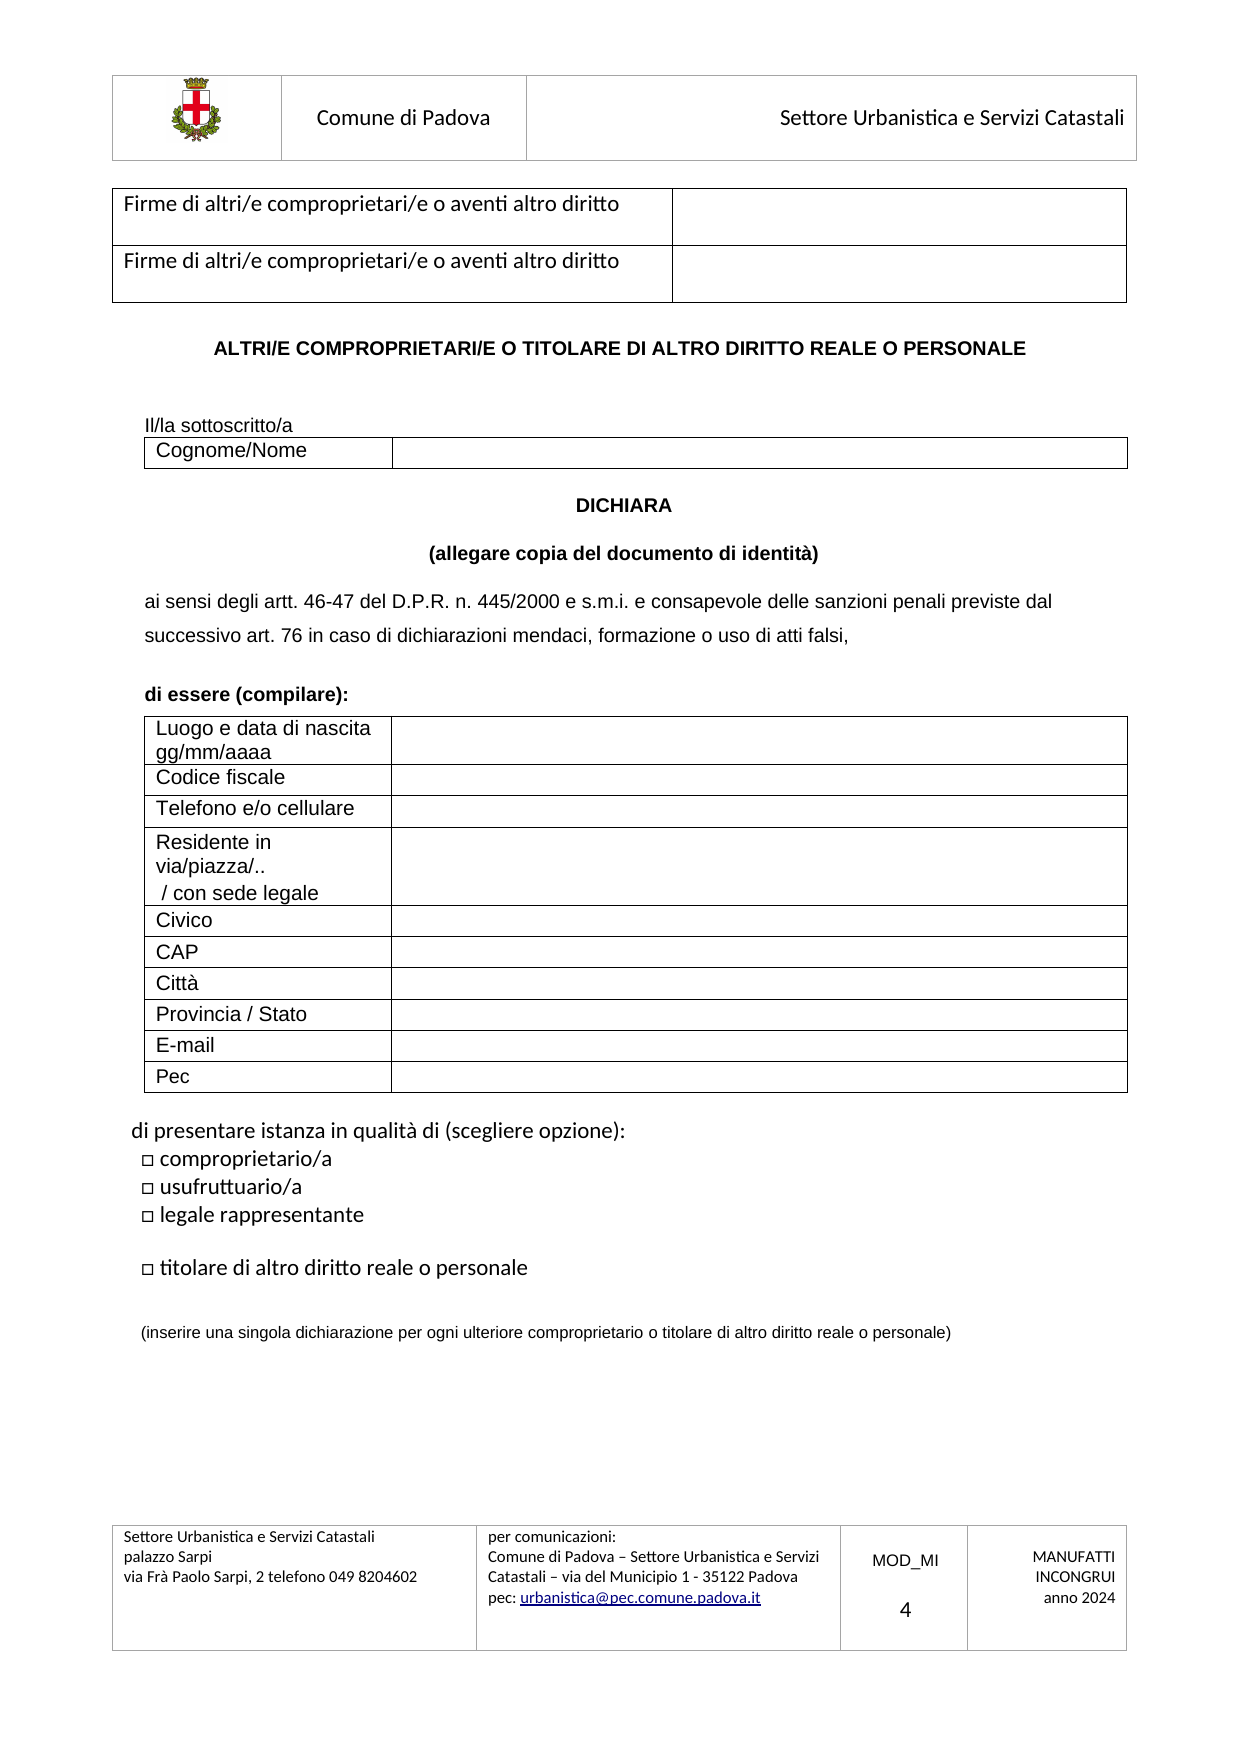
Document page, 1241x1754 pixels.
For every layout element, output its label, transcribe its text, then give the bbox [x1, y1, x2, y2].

text ALTRI/E COMPROPRIETARI/E O TITOLARE DI ALTRO DIRITTO REALE O PERSONALE [112, 337, 1128, 360]
table_cell [392, 968, 1127, 998]
table_cell CAP [145, 937, 391, 967]
table_cell [392, 828, 1127, 905]
table_cell E-mail [145, 1031, 391, 1061]
text di presentare istanza in qualità di (scegliere opzione): [131, 1116, 1128, 1144]
table_header [392, 717, 1127, 764]
table_cell Città [145, 968, 391, 998]
table_cell [673, 189, 1126, 245]
table_cell [392, 1062, 1127, 1092]
text (allegare copia del documento di identità) [332, 542, 916, 564]
table_cell Codice fiscale [145, 765, 391, 795]
table_cell Firme di altri/e comproprietari/e o aventi altro diritto [113, 246, 672, 302]
text (inserire una singola dichiarazione per ogni ulteriore comproprietario o titolare di altro diritto reale o personale) [141, 1323, 1128, 1342]
table_cell Firme di altri/e comproprietari/e o aventi altro diritto [113, 189, 672, 245]
table_cell Provincia / Stato [145, 1000, 391, 1030]
table_header [393, 438, 1127, 468]
text □ legale rappresentante [141, 1200, 1128, 1228]
table_cell Telefono e/o cellulare [145, 796, 391, 827]
table_cell [673, 246, 1126, 302]
table_cell [392, 1031, 1127, 1061]
table_cell Residente in via/piazza/.. / con sede legale [145, 828, 391, 905]
table_cell [392, 1000, 1127, 1030]
table_cell Civico [145, 906, 391, 936]
table_cell [392, 937, 1127, 967]
table_cell Pec [145, 1062, 391, 1092]
text DICHIARA [332, 494, 916, 517]
table_header Cognome/Nome [145, 438, 392, 468]
text di essere (compilare): [144, 683, 1108, 705]
table_cell [392, 765, 1127, 795]
table_header Luogo e data di nascita gg/mm/aaaa [145, 717, 391, 764]
table_cell [392, 796, 1127, 827]
table_cell [392, 906, 1127, 936]
text ai sensi degli artt. 46-47 del D.P.R. n. 445/2000 e s.m.i. e consapevole delle sanzioni penali previste dal successivo art. 76 in caso di dichiarazioni mendaci, formazione o uso di atti falsi, [144, 589, 1108, 646]
text Il/la sottoscritto/a [144, 414, 1130, 437]
text □ comproprietario/a [141, 1144, 1128, 1172]
text □ usufruttuario/a [141, 1172, 1128, 1200]
text □ titolare di altro diritto reale o personale [141, 1253, 1128, 1281]
